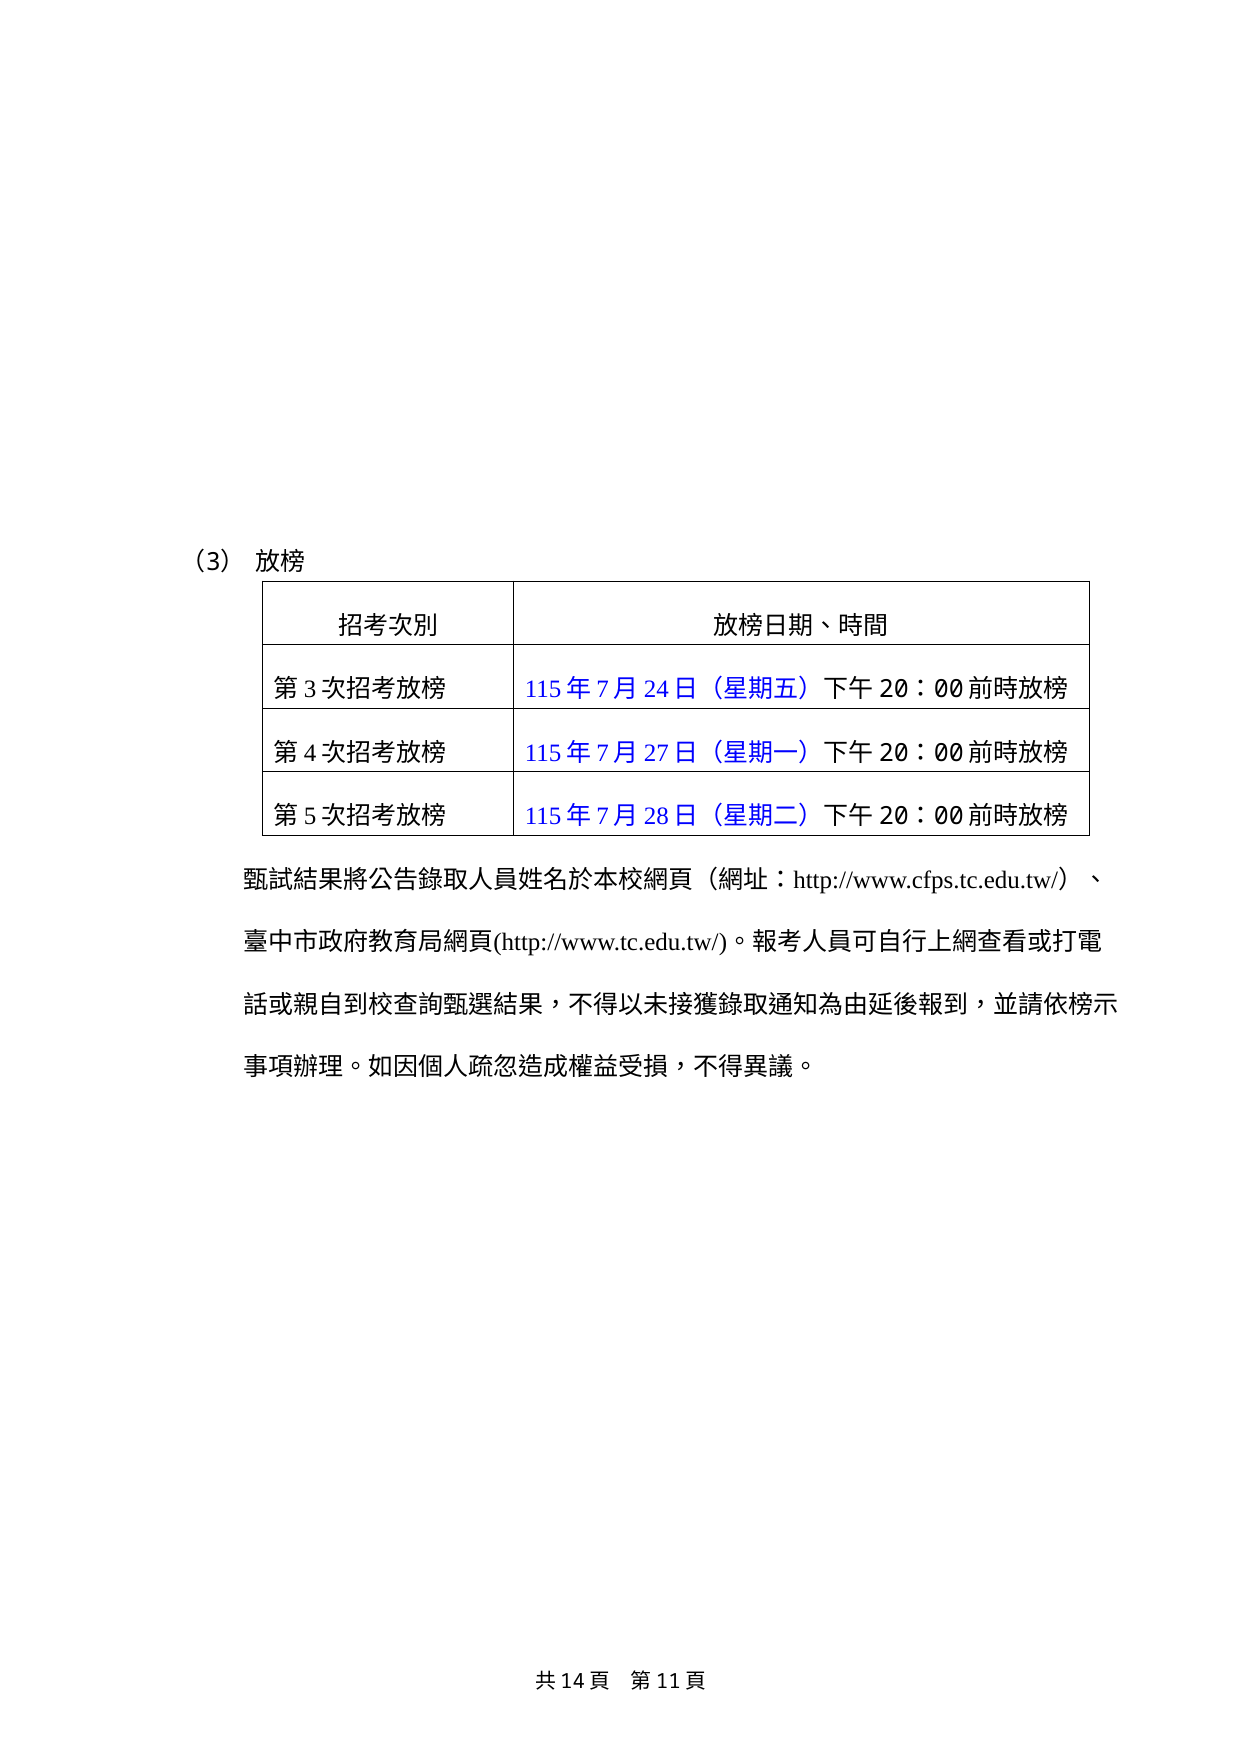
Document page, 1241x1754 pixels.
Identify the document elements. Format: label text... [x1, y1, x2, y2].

table_cell 115年7月24日（星期五）下午20：00前時放榜 [514, 645, 1089, 708]
table_header 放榜日期、時間 [514, 582, 1089, 644]
list 放榜 [181, 518, 1122, 581]
table_header 招考次別 [263, 582, 513, 644]
table_cell 第4次招考放榜 [263, 709, 513, 771]
table_cell 115年7月28日（星期二）下午20：00前時放榜 [514, 772, 1089, 835]
table_cell 第5次招考放榜 [263, 772, 513, 835]
text 甄試結果將公告錄取人員姓名於本校網頁（網址：http://www.cfps.tc.edu.tw/）、臺中市政府教育局網頁(http://www.tc.edu.tw/)。報考人員可自行上網查看或打電話或親自到校查詢甄選結果，不得以未接獲錄取通知為由延後報到，並請依榜示事項辦理。如因個人疏忽造成權益受損，不得異議。 [243, 836, 1122, 1086]
table_cell 第3次招考放榜 [263, 645, 513, 708]
table_cell 115年7月27日（星期一）下午20：00前時放榜 [514, 709, 1089, 771]
